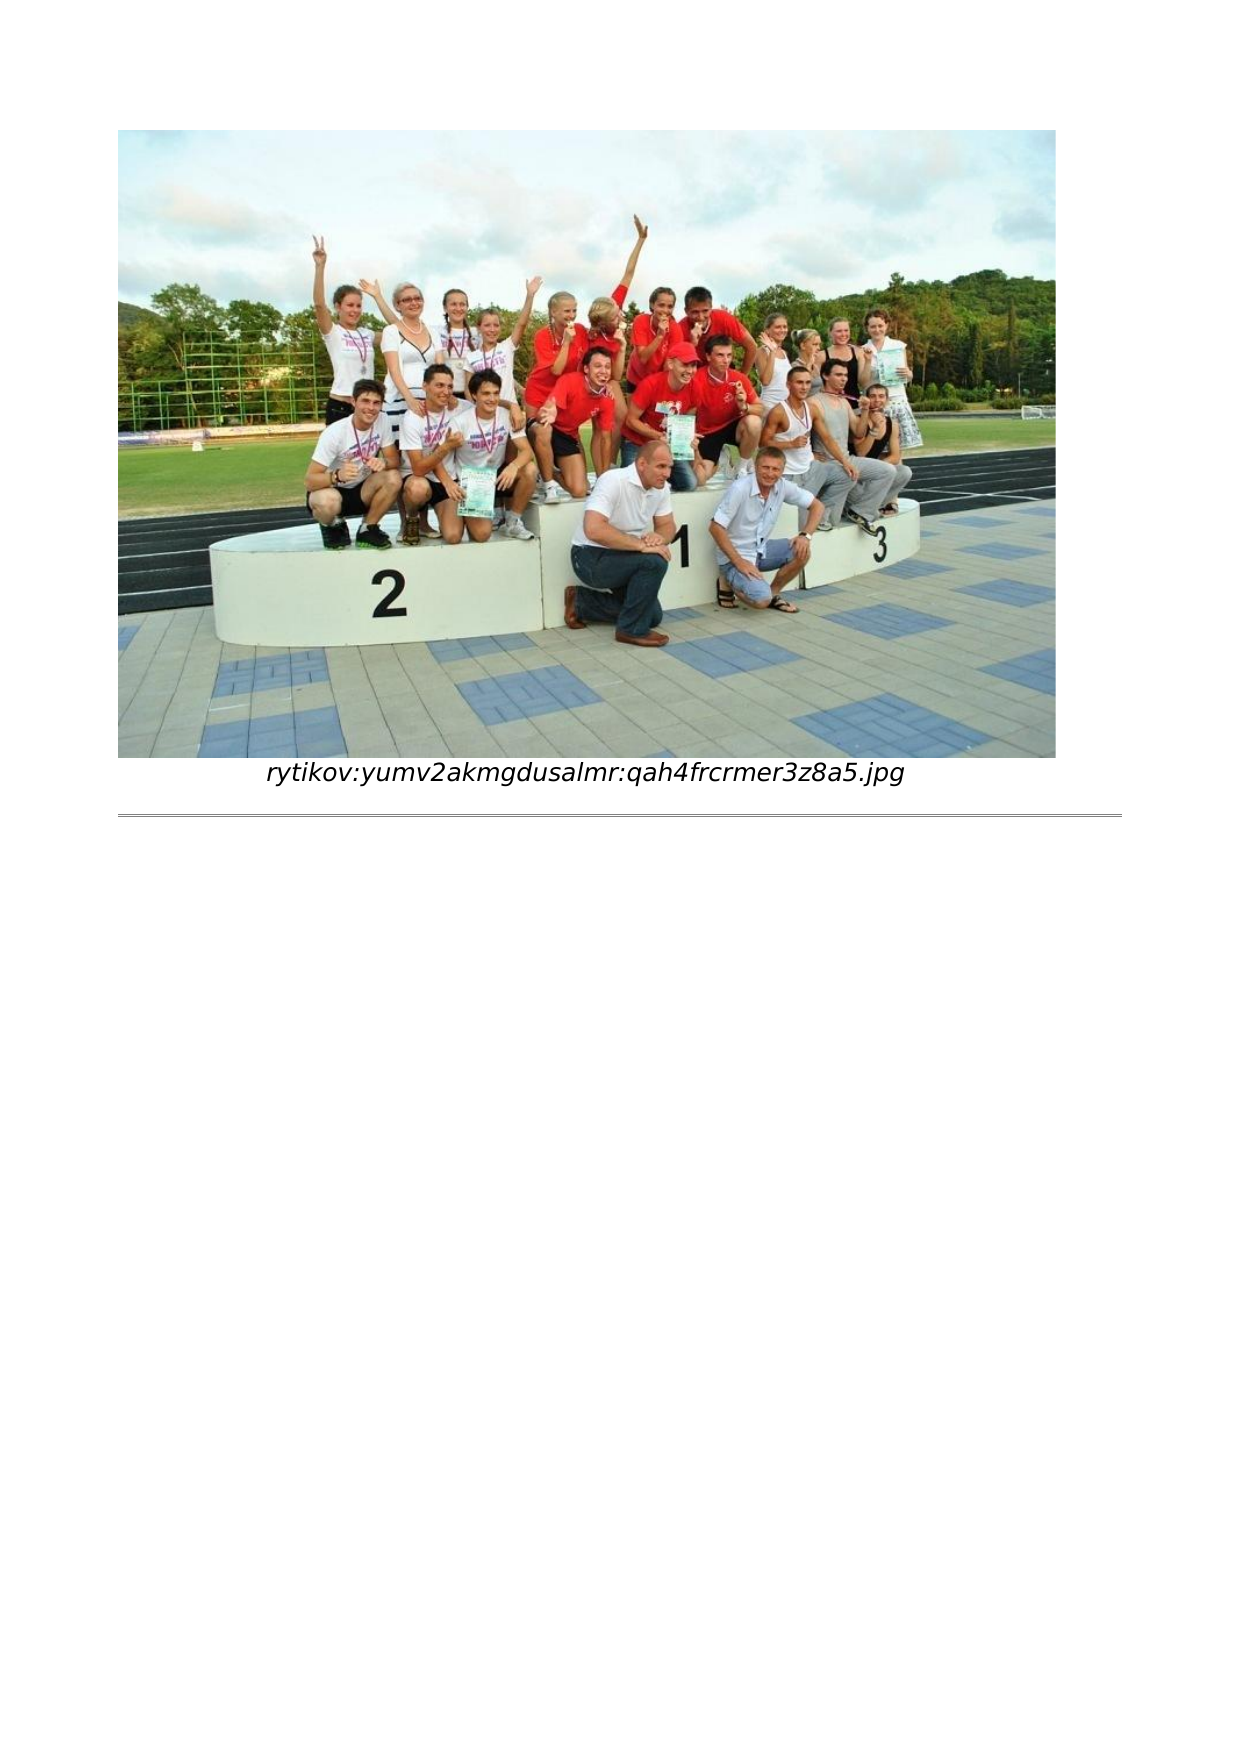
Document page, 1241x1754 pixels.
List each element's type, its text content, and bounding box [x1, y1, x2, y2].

picture [118, 130, 1056, 758]
text rytikov:yumv2akmgdusalmr:qah4frcrmer3z8a5.jpg [118, 758, 1056, 787]
